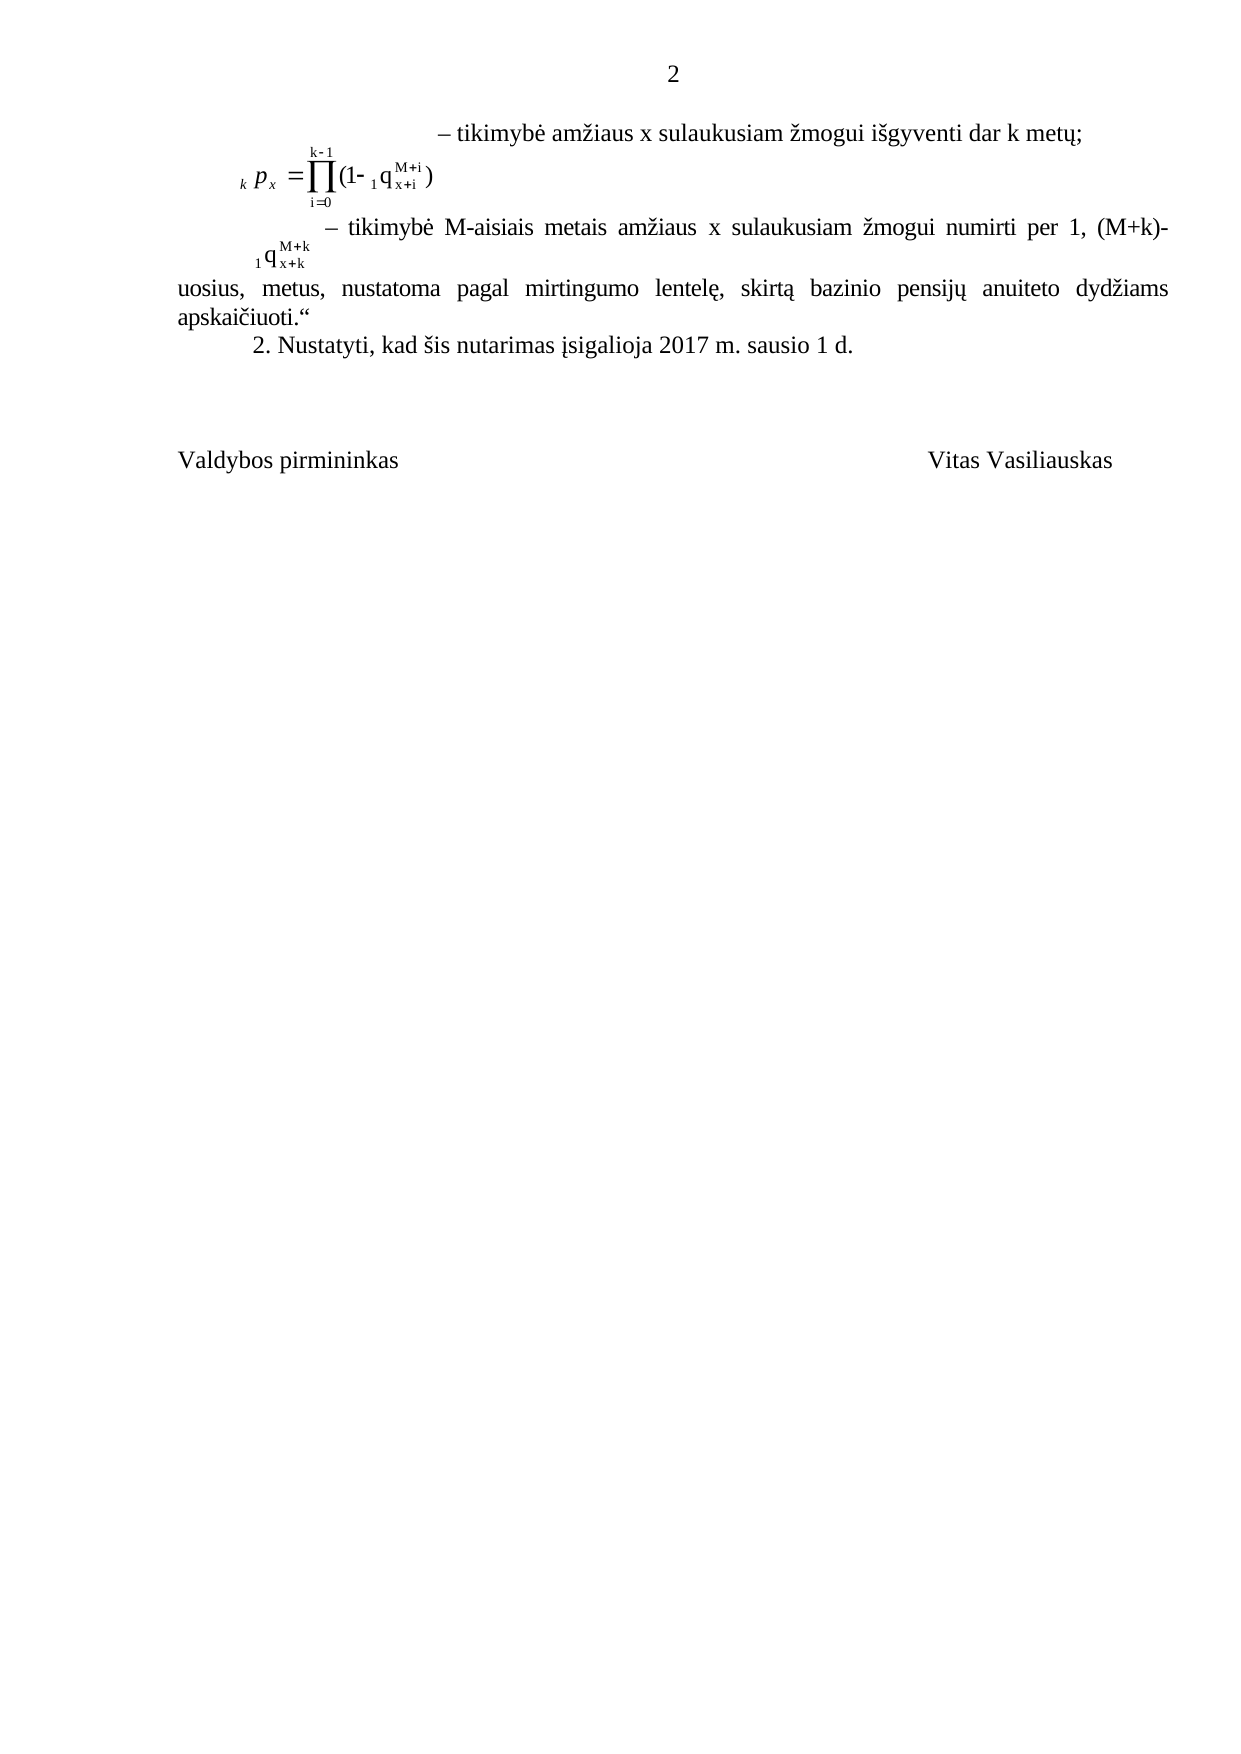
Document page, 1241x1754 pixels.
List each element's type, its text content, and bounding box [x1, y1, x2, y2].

text Valdybos pirmininkas Vitas Vasiliauskas [177, 445, 1169, 474]
text 2. Nustatyti, kad šis nutarimas įsigalioja 2017 m. sausio 1 d. [177, 330, 1169, 359]
text – tikimybė M-aisiais metais amžiaus x sulaukusiam žmogui numirti per 1, (M+k)-uosius, metus, nustatoma pagal mirtingumo lentelę, skirtą bazinio pensijų anuiteto dydžiams apskaičiuoti.“ [177, 212, 1169, 330]
text – tikimybė amžiaus x sulaukusiam žmogui išgyventi dar k metų; [177, 118, 1169, 212]
